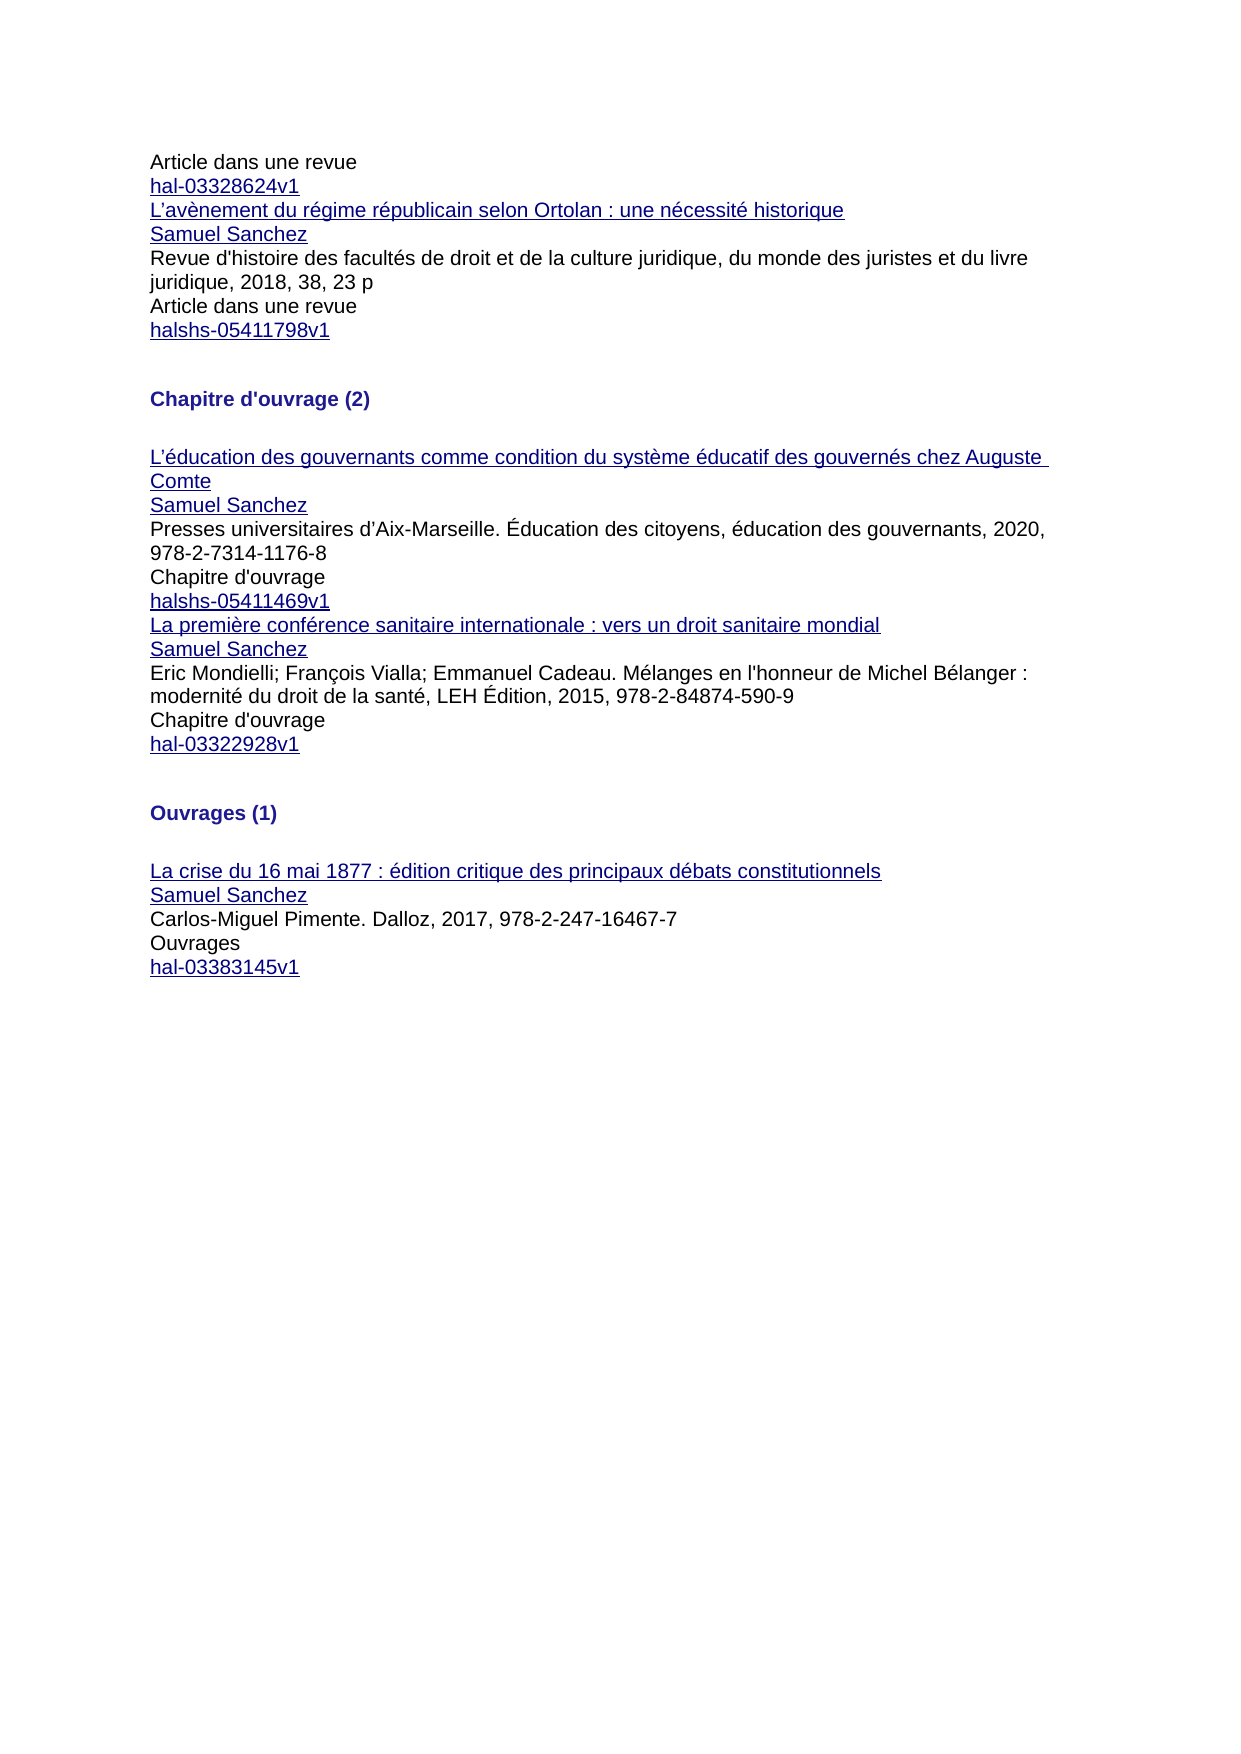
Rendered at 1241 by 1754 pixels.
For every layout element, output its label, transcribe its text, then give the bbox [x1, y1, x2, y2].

table_header L’éducation des gouvernants comme condition du système éducatif des gouvernés chez Auguste Comte Samuel Sanchez Presses universitaires d’Aix-Marseille. Éducation des citoyens, éducation des gouvernants, 2020, 978-2-7314-1176-8 Chapitre d'ouvrage halshs-05411469v1 [150, 445, 1090, 612]
table_cell Article dans une revue hal-03328624v1 [150, 150, 1090, 198]
subtitle Ouvrages (1) [150, 801, 1090, 825]
subtitle Chapitre d'ouvrage (2) [150, 386, 1090, 410]
table_header La crise du 16 mai 1877 : édition critique des principaux débats constitutionnels Samuel Sanchez Carlos-Miguel Pimente. Dalloz, 2017, 978-2-247-16467-7 Ouvrages hal-03383145v1 [150, 859, 1090, 979]
table_cell L’avènement du régime républicain selon Ortolan : une nécessité historique Samuel Sanchez Revue d'histoire des facultés de droit et de la culture juridique, du monde des juristes et du livre juridique, 2018, 38, 23 p Article dans une revue halshs-05411798v1 [150, 198, 1090, 342]
table_cell La première conférence sanitaire internationale : vers un droit sanitaire mondial Samuel Sanchez Eric Mondielli; François Vialla; Emmanuel Cadeau. Mélanges en l'honneur de Michel Bélanger : modernité du droit de la santé, LEH Édition, 2015, 978-2-84874-590-9 Chapitre d'ouvrage hal-03322928v1 [150, 613, 1090, 756]
